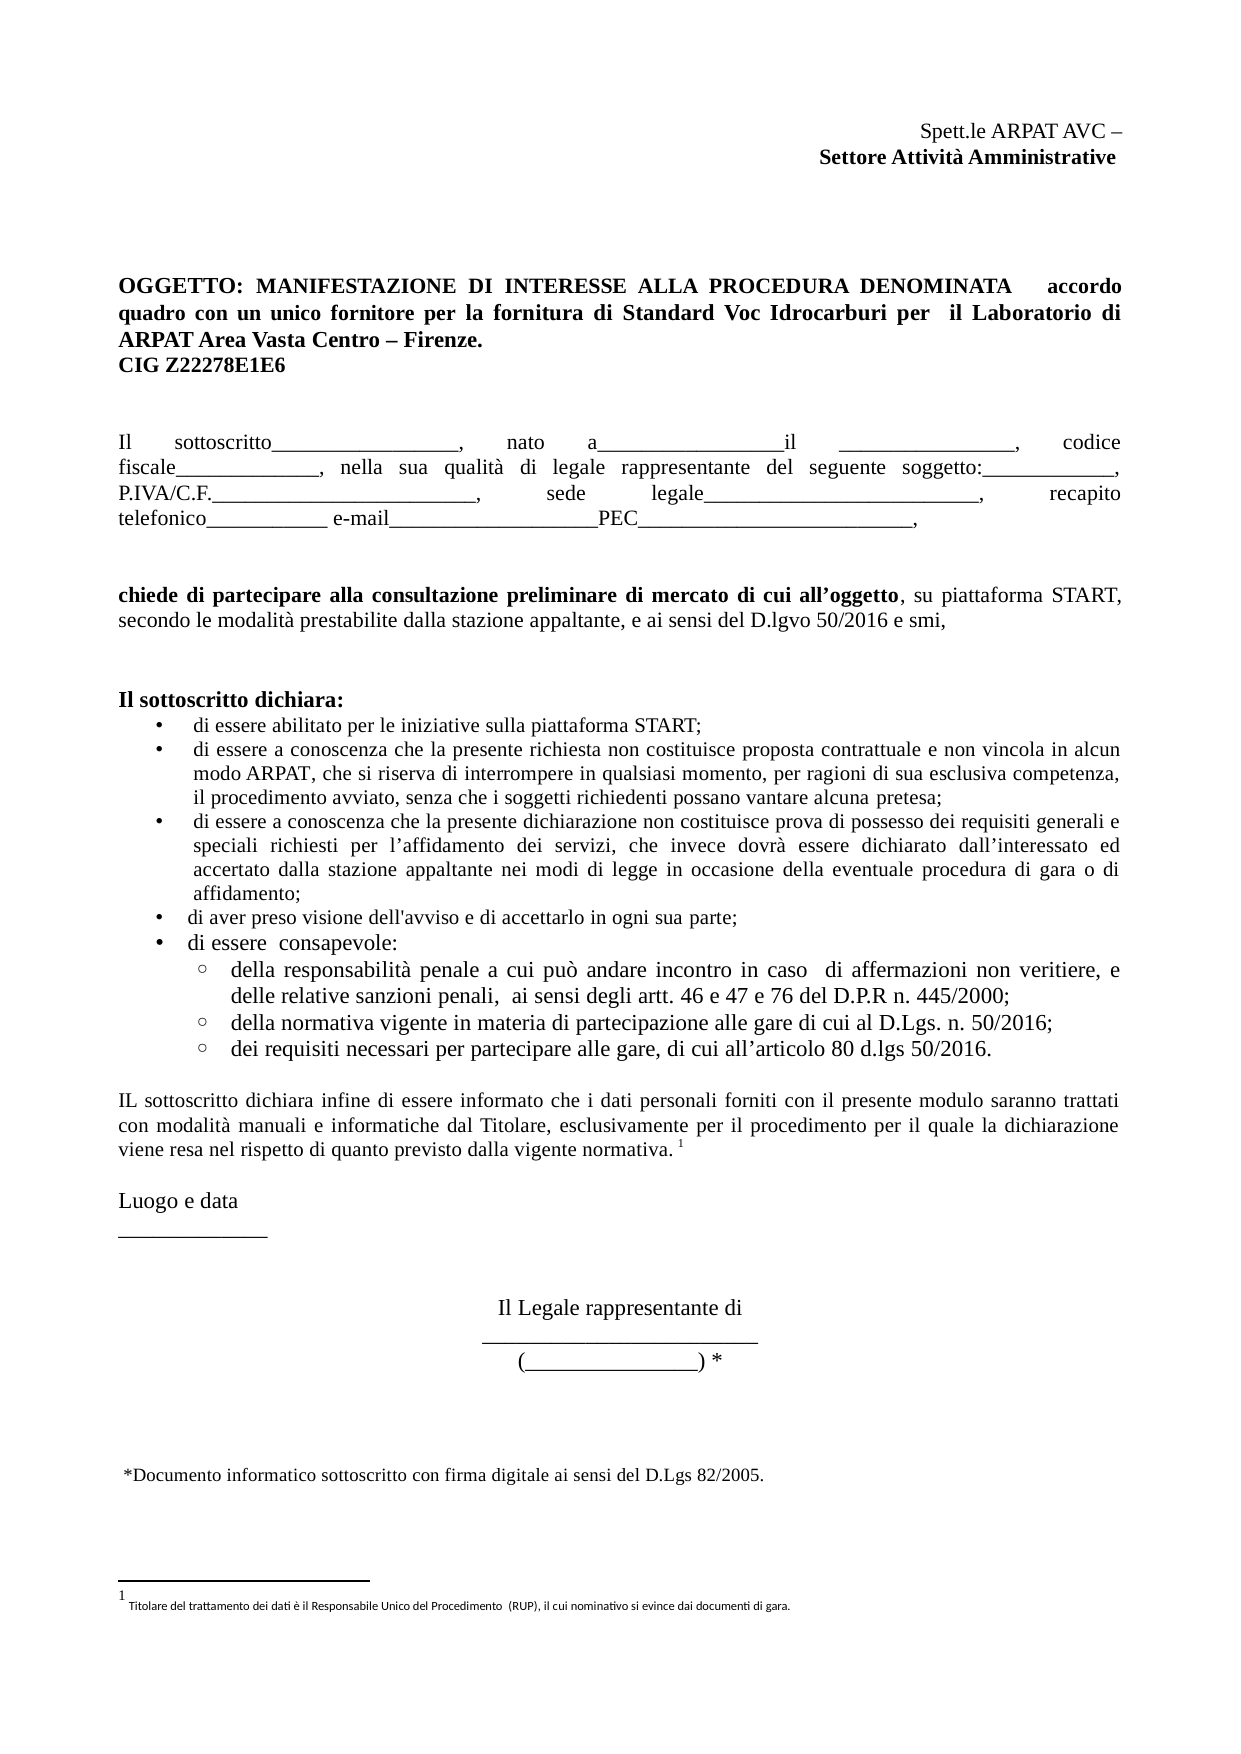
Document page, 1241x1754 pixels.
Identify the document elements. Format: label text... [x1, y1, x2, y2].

text _____________ [118, 1214, 1122, 1240]
list della normativa vigente in materia di partecipazione alle gare di cui al D.Lgs. n. 50/2016; [193, 1009, 1122, 1035]
text Il Legale rappresentante di [118, 1293, 1122, 1320]
list di essere a conoscenza che la presente dichiarazione non costituisce prova di possesso dei requisiti generali e speciali richiesti per l’affidamento dei servizi, che invece dovrà essere dichiarato dall’interessato ed accertato dalla stazione appaltante nei modi di legge in occasione della eventuale procedura di gara o di affidamento; [156, 809, 1122, 905]
text *Documento informatico sottoscritto con firma digitale ai sensi del D.Lgs 82/2005. [118, 1464, 1122, 1486]
list di aver preso visione dell'avviso e di accettarlo in ogni sua parte; [156, 905, 1122, 929]
list della responsabilità penale a cui può andare incontro in caso di affermazioni non veritiere, e delle relative sanzioni penali, ai sensi degli artt. 46 e 47 e 76 del D.P.R n. 445/2000; [193, 956, 1122, 1009]
list di essere abilitato per le iniziative sulla piattaforma START; [156, 712, 1122, 736]
text chiede di partecipare alla consultazione preliminare di mercato di cui all’oggetto, su piattaforma START, secondo le modalità prestabilite dalla stazione appaltante, e ai sensi del D.lgvo 50/2016 e smi, [118, 582, 1122, 633]
text CIG Z22278E1E6 [118, 352, 1122, 377]
list di essere a conoscenza che la presente richiesta non costituisce proposta contrattuale e non vincola in alcun modo ARPAT, che si riserva di interrompere in qualsiasi momento, per ragioni di sua esclusiva competenza, il procedimento avviato, senza che i soggetti richiedenti possano vantare alcuna pretesa; [156, 736, 1122, 809]
list dei requisiti necessari per partecipare alle gare, di cui all’articolo 80 d.lgs 50/2016. [193, 1035, 1122, 1062]
text (_______________) * [118, 1346, 1122, 1373]
text Spett.le ARPAT AVC – [118, 118, 1122, 144]
text Luogo e data [118, 1187, 1122, 1214]
text Il sottoscritto_________________, nato a_________________il ________________, codice fiscale_____________, nella sua qualità di legale rappresentante del seguente soggetto:____________, P.IVA/C.F.________________________, sede legale_________________________, recapito telefonico___________ e-mail___________________PEC_________________________, [118, 428, 1122, 531]
text OGGETTO: MANIFESTAZIONE DI INTERESSE ALLA PROCEDURA DENOMINATA accordo quadro con un unico fornitore per la fornitura di Standard Voc Idrocarburi per il Laboratorio di ARPAT Area Vasta Centro – Firenze. [118, 272, 1122, 352]
text Il sottoscritto dichiara: [118, 686, 1122, 712]
text ________________________ [118, 1320, 1122, 1346]
text Titolare del trattamento dei dati è il Responsabile Unico del Procedimento (RUP), il cui nominativo si evince dai documenti di gara. [118, 1587, 1122, 1616]
list di essere consapevole: [156, 929, 1122, 956]
text Settore Attività Amministrative [118, 144, 1122, 169]
text IL sottoscritto dichiara infine di essere informato che i dati personali forniti con il presente modulo saranno trattati con modalità manuali e informatiche dal Titolare, esclusivamente per il procedimento per il quale la dichiarazione viene resa nel rispetto di quanto previsto dalla vigente normativa. [118, 1088, 1122, 1161]
